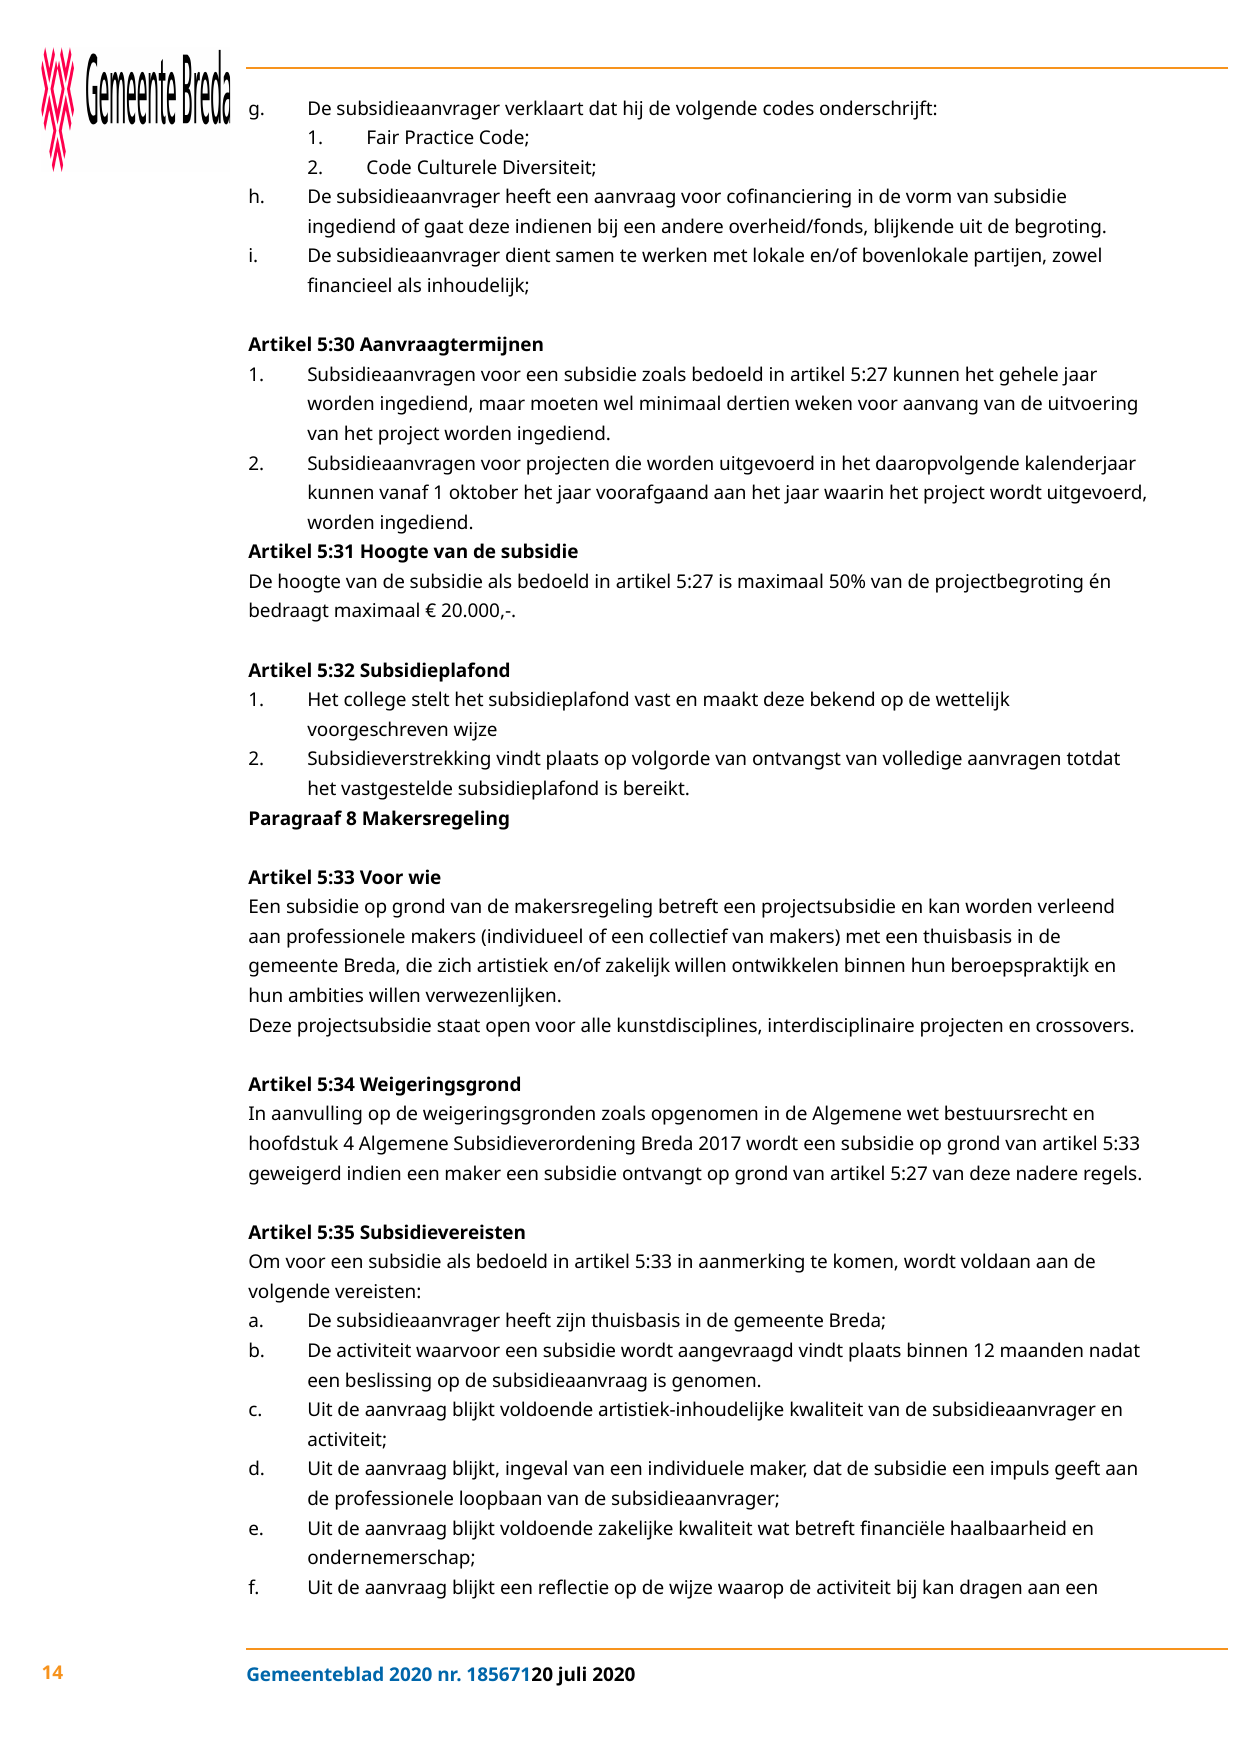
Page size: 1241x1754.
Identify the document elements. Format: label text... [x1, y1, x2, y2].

text Artikel 5:31 Hoogte van de subsidie [248, 538, 1152, 564]
text Om voor een subsidie als bedoeld in artikel 5:33 in aanmerking te komen, wordt voldaan aan de volgende vereisten: [248, 1248, 1152, 1304]
picture [41, 47, 231, 172]
text Artikel 5:33 Voor wie [248, 864, 1152, 890]
list Uit de aanvraag blijkt, ingeval van een individuele maker, dat de subsidie een impuls geeft aan de professionele loopbaan van de subsidieaanvrager; [248, 1456, 1152, 1511]
list Het college stelt het subsidieplafond vast en maakt deze bekend op de wettelijk voorgeschreven wijze [248, 686, 1152, 742]
list Subsidieverstrekking vindt plaats op volgorde van ontvangst van volledige aanvragen totdat het vastgestelde subsidieplafond is bereikt. [248, 746, 1152, 801]
text Paragraaf 8 Makersregeling [248, 805, 1152, 831]
text In aanvulling op de weigeringsgronden zoals opgenomen in de Algemene wet bestuursrecht en hoofdstuk 4 Algemene Subsidieverordening Breda 2017 wordt een subsidie op grond van artikel 5:33 geweigerd indien een maker een subsidie ontvangt op grond van artikel 5:27 van deze nadere regels. [248, 1101, 1152, 1186]
text Artikel 5:30 Aanvraagtermijnen [248, 331, 1152, 357]
list De subsidieaanvrager heeft een aanvraag voor cofinanciering in de vorm van subsidie ingediend of gaat deze indienen bij een andere overheid/fonds, blijkende uit de begroting. [248, 183, 1152, 239]
list Uit de aanvraag blijkt voldoende artistiek-inhoudelijke kwaliteit van de subsidieaanvrager en activiteit; [248, 1396, 1152, 1452]
list Fair Practice Code; [307, 124, 1152, 150]
text Artikel 5:32 Subsidieplafond [248, 657, 1152, 683]
list De subsidieaanvrager heeft zijn thuisbasis in de gemeente Breda; [248, 1308, 1152, 1333]
text Deze projectsubsidie staat open voor alle kunstdisciplines, interdisciplinaire projecten en crossovers. [248, 1012, 1152, 1038]
text Een subsidie op grond van de makersregeling betreft een projectsubsidie en kan worden verleend aan professionele makers (individueel of een collectief van makers) met een thuisbasis in de gemeente Breda, die zich artistiek en/of zakelijk willen ontwikkelen binnen hun beroepspraktijk en hun ambities willen verwezenlijken. [248, 893, 1152, 1008]
text De hoogte van de subsidie als bedoeld in artikel 5:27 is maximaal 50% van de projectbegroting én bedraagt maximaal € 20.000,-. [248, 568, 1152, 623]
list De activiteit waarvoor een subsidie wordt aangevraagd vindt plaats binnen 12 maanden nadat een beslissing op de subsidieaanvraag is genomen. [248, 1337, 1152, 1393]
list De subsidieaanvrager verklaart dat hij de volgende codes onderschrijft: [248, 95, 1152, 121]
list Uit de aanvraag blijkt voldoende zakelijke kwaliteit wat betreft financiële haalbaarheid en ondernemerschap; [248, 1515, 1152, 1570]
list Code Culturele Diversiteit; [307, 154, 1152, 180]
text Artikel 5:35 Subsidievereisten [248, 1219, 1152, 1245]
list Uit de aanvraag blijkt een reflectie op de wijze waarop de activiteit bij kan dragen aan een [248, 1574, 1152, 1600]
list Subsidieaanvragen voor een subsidie zoals bedoeld in artikel 5:27 kunnen het gehele jaar worden ingediend, maar moeten wel minimaal dertien weken voor aanvang van de uitvoering van het project worden ingediend. [248, 361, 1152, 446]
list De subsidieaanvrager dient samen te werken met lokale en/of bovenlokale partijen, zowel financieel als inhoudelijk; [248, 243, 1152, 298]
list Subsidieaanvragen voor projecten die worden uitgevoerd in het daaropvolgende kalenderjaar kunnen vanaf 1 oktober het jaar voorafgaand aan het jaar waarin het project wordt uitgevoerd, worden ingediend. [248, 450, 1152, 535]
text Artikel 5:34 Weigeringsgrond [248, 1071, 1152, 1097]
